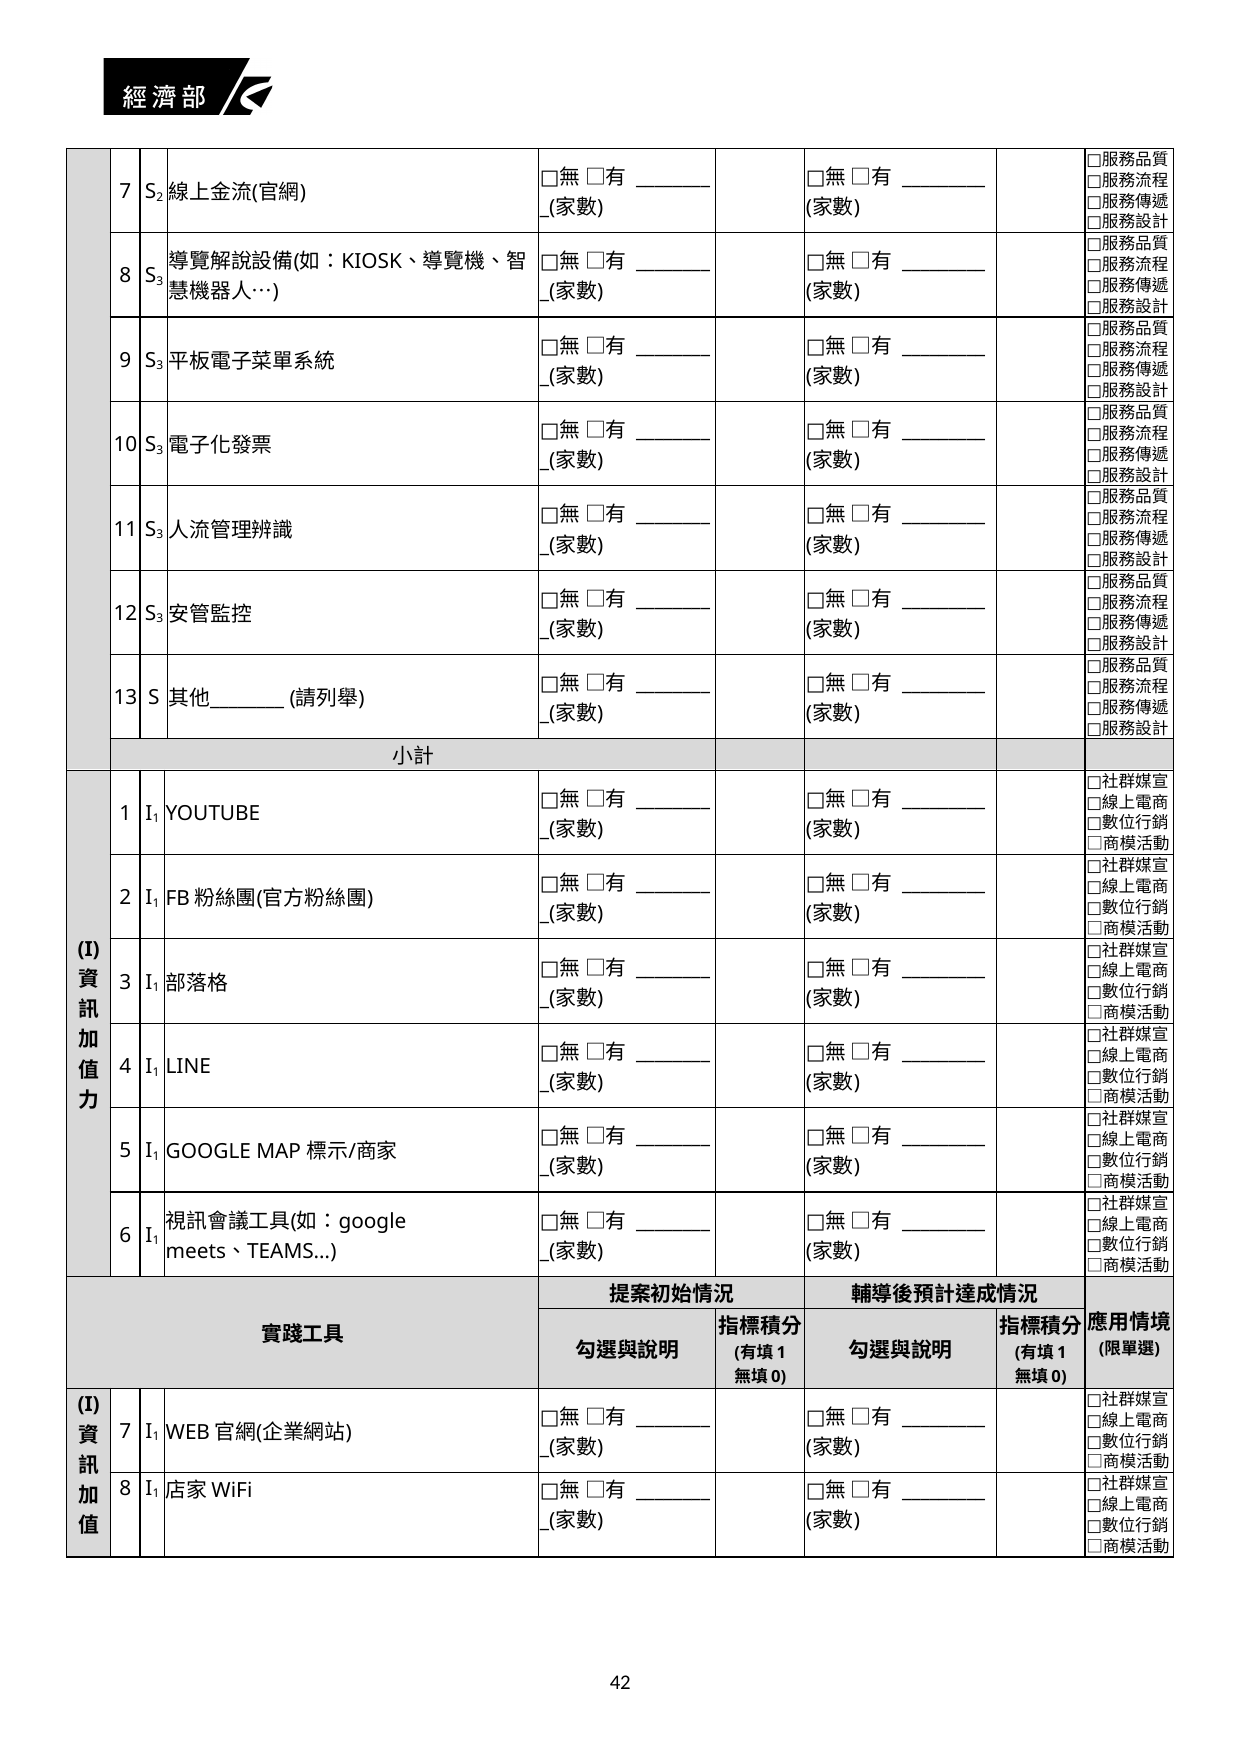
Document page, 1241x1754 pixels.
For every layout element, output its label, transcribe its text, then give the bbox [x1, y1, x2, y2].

table_cell □無 □有 _________(家數) [805, 318, 996, 401]
table_cell [716, 318, 804, 401]
table_cell 3 [111, 939, 139, 1023]
table_cell □無 □有 _________(家數) [539, 655, 715, 738]
table_cell (I) 資訊加值 [67, 1389, 110, 1556]
table_cell [67, 149, 110, 769]
table_cell [997, 1193, 1084, 1276]
table_cell □服務品質 □服務流程 □服務傳遞 □服務設計 [1086, 318, 1173, 401]
table_cell □無 □有 _________(家數) [539, 939, 715, 1023]
table_cell □服務品質 □服務流程 □服務傳遞 □服務設計 [1086, 402, 1173, 485]
table_cell □無 □有 _________(家數) [539, 402, 715, 485]
table_cell [997, 739, 1084, 769]
table_cell (I)資訊加值力 [67, 771, 110, 1276]
table_cell □社群媒宣 □線上電商 □數位行銷□商模活動 [1086, 1193, 1173, 1276]
table_cell □服務品質 □服務流程 □服務傳遞 □服務設計 [1086, 149, 1173, 232]
table_cell [1086, 739, 1173, 769]
table_cell 10 [111, 402, 139, 485]
table_cell □服務品質 □服務流程 □服務傳遞 □服務設計 [1086, 571, 1173, 654]
table_cell □無 □有 _________(家數) [539, 571, 715, 654]
table_cell [716, 939, 804, 1023]
table_cell 7 [111, 149, 139, 232]
table_cell 視訊會議工具(如：google meets、TEAMS…) [165, 1193, 538, 1276]
table_cell 實踐工具 [67, 1277, 538, 1388]
table_cell I1 [141, 1389, 164, 1472]
table_cell [716, 149, 804, 232]
table_cell [716, 571, 804, 654]
table_cell □無 □有 _________(家數) [805, 149, 996, 232]
table_cell [716, 655, 804, 738]
table_cell □無 □有 _________(家數) [805, 1389, 996, 1472]
table_cell □服務品質 □服務流程 □服務傳遞 □服務設計 [1086, 655, 1173, 738]
table_cell S3 [141, 571, 167, 654]
table_cell □服務品質 □服務流程 □服務傳遞 □服務設計 [1086, 233, 1173, 316]
table_cell □無 □有 _________(家數) [805, 655, 996, 738]
table_cell 2 [111, 855, 139, 938]
table_cell □無 □有 _________(家數) [805, 939, 996, 1023]
table_cell 5 [111, 1108, 139, 1191]
table_cell 提案初始情況 [539, 1277, 804, 1308]
table_cell [716, 1024, 804, 1107]
table_cell □無 □有 _________(家數) [805, 771, 996, 854]
table_cell 線上金流(官網) [168, 149, 538, 232]
table_cell □無 □有 _________(家數) [805, 402, 996, 485]
table_cell □無 □有 _________(家數) [539, 486, 715, 569]
table_cell □無 □有 _________(家數) [539, 1108, 715, 1191]
table_cell □無 □有 _________(家數) [805, 1108, 996, 1191]
table_cell □無 □有 _________(家數) [805, 1473, 996, 1556]
table_cell 應用情境 (限單選) [1086, 1277, 1173, 1388]
table_cell □無 □有 _________(家數) [539, 318, 715, 401]
table_cell [997, 571, 1084, 654]
table_cell I1 [141, 771, 164, 854]
table_cell □社群媒宣 □線上電商 □數位行銷□商模活動 [1086, 771, 1173, 854]
table_cell S3 [141, 233, 167, 316]
table_cell LINE [165, 1024, 538, 1107]
table_cell [997, 486, 1084, 569]
table_cell □無 □有 _________(家數) [539, 233, 715, 316]
table_cell FB粉絲團(官方粉絲團) [165, 855, 538, 938]
table_cell [805, 739, 996, 769]
table_cell □社群媒宣 □線上電商 □數位行銷□商模活動 [1086, 1389, 1173, 1472]
table_cell □無 □有 _________(家數) [805, 1024, 996, 1107]
table_cell [997, 1389, 1084, 1472]
table_cell [997, 655, 1084, 738]
table_cell 9 [111, 318, 139, 401]
table_cell [716, 739, 804, 769]
table_cell □社群媒宣 □線上電商 □數位行銷□商模活動 [1086, 855, 1173, 938]
table_cell [716, 855, 804, 938]
table_cell 6 [111, 1193, 139, 1276]
table_cell □無 □有 _________(家數) [539, 1389, 715, 1472]
table_cell □無 □有 _________(家數) [805, 1193, 996, 1276]
table_cell □無 □有 _________(家數) [805, 233, 996, 316]
table_cell □無 □有 _________(家數) [539, 1473, 715, 1556]
table_cell 人流管理辨識 [168, 486, 538, 569]
table_cell 平板電子菜單系統 [168, 318, 538, 401]
table_cell [997, 402, 1084, 485]
table_cell S3 [141, 402, 167, 485]
table_cell 13 [111, 655, 139, 738]
table_cell □無 □有 _________(家數) [805, 486, 996, 569]
table_cell WEB官網(企業網站) [165, 1389, 538, 1472]
table_cell I1 [141, 1024, 164, 1107]
table_cell □無 □有 _________(家數) [805, 855, 996, 938]
table_cell [997, 318, 1084, 401]
table_cell □無 □有 _________(家數) [539, 1024, 715, 1107]
table_cell I1 [141, 1473, 164, 1556]
table_cell S2 [141, 149, 167, 232]
table_cell 11 [111, 486, 139, 569]
table_cell 7 [111, 1389, 139, 1472]
table_cell I1 [141, 939, 164, 1023]
table_cell [716, 1389, 804, 1472]
table_cell □社群媒宣 □線上電商 □數位行銷□商模活動 [1086, 939, 1173, 1023]
table_cell [997, 1473, 1084, 1556]
table_cell 部落格 [165, 939, 538, 1023]
table_cell 導覽解說設備(如：KIOSK、導覽機、智慧機器人…) [168, 233, 538, 316]
table_cell YOUTUBE [165, 771, 538, 854]
table_cell 店家WiFi [165, 1473, 538, 1556]
table_cell 勾選與說明 [539, 1309, 715, 1388]
table_cell [716, 1193, 804, 1276]
table_cell [716, 771, 804, 854]
table_cell GOOGLE MAP 標示/商家 [165, 1108, 538, 1191]
table_cell 安管監控 [168, 571, 538, 654]
table_cell I1 [141, 855, 164, 938]
table_cell S3 [141, 486, 167, 569]
table_cell 電子化發票 [168, 402, 538, 485]
picture [103, 58, 273, 115]
table_cell □無 □有 _________(家數) [539, 855, 715, 938]
table_cell 勾選與說明 [805, 1309, 996, 1388]
table_cell □無 □有 _________(家數) [539, 771, 715, 854]
table_cell □無 □有 _________(家數) [805, 571, 996, 654]
table_cell [997, 1024, 1084, 1107]
table_cell 8 [111, 233, 139, 316]
table_cell [716, 402, 804, 485]
table_cell [716, 486, 804, 569]
table_cell 1 [111, 771, 139, 854]
table_cell [997, 233, 1084, 316]
table_cell 8 [111, 1473, 139, 1556]
table_cell 其他________ (請列舉) [168, 655, 538, 738]
table_cell □社群媒宣 □線上電商 □數位行銷□商模活動 [1086, 1108, 1173, 1191]
table_cell I1 [141, 1108, 164, 1191]
table_cell □社群媒宣 □線上電商 □數位行銷□商模活動 [1086, 1473, 1173, 1556]
table_cell 指標積分 (有填1 無填0) [716, 1309, 804, 1388]
table_cell [716, 1108, 804, 1191]
table_cell [997, 149, 1084, 232]
table_cell [716, 233, 804, 316]
table_cell [997, 1108, 1084, 1191]
table_cell 指標積分 (有填1 無填0) [997, 1309, 1084, 1388]
table_cell □社群媒宣 □線上電商 □數位行銷□商模活動 [1086, 1024, 1173, 1107]
table_cell 4 [111, 1024, 139, 1107]
table_cell □無 □有 _________(家數) [539, 1193, 715, 1276]
table_cell S3 [141, 318, 167, 401]
table_cell 12 [111, 571, 139, 654]
table_cell [997, 855, 1084, 938]
table_cell 小計 [111, 739, 715, 769]
table_cell 輔導後預計達成情況 [805, 1277, 1084, 1308]
table_cell [997, 771, 1084, 854]
table_cell □服務品質 □服務流程 □服務傳遞 □服務設計 [1086, 486, 1173, 569]
table_cell I1 [141, 1193, 164, 1276]
table_cell □無 □有 _________(家數) [539, 149, 715, 232]
table_cell [716, 1473, 804, 1556]
table_cell S [141, 655, 167, 738]
table_cell [997, 939, 1084, 1023]
